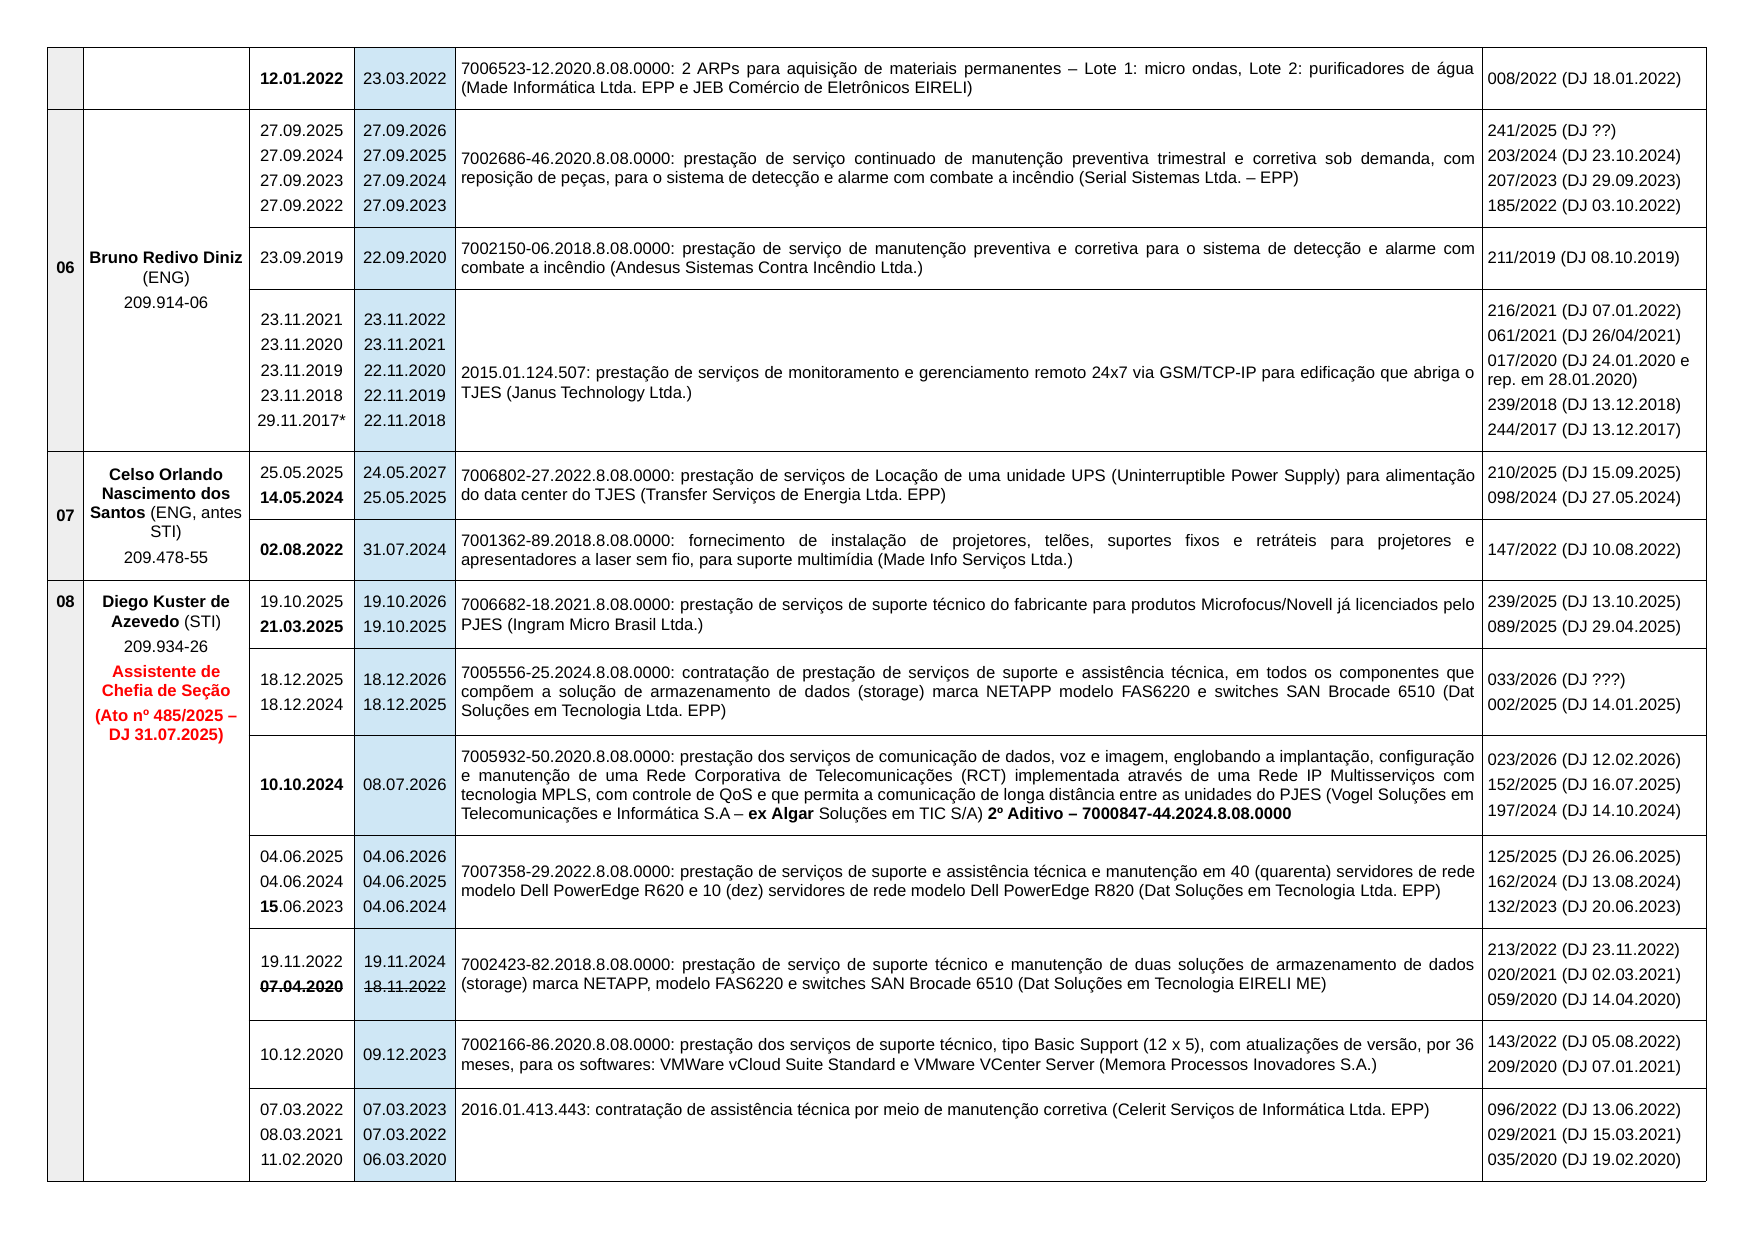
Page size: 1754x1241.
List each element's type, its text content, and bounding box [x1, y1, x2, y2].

table_cell 07 [48, 452, 83, 580]
table_cell 213/2022 (DJ 23.11.2022) 020/2021 (DJ 02.03.2021) 059/2020 (DJ 14.04.2020) [1483, 929, 1706, 1020]
table_cell 04.06.2025 04.06.2024 15.06.2023 [250, 836, 354, 928]
table_cell 12.01.2022 [250, 48, 354, 109]
table_cell 7007358-29.2022.8.08.0000: prestação de serviços de suporte e assistência técnica e manutenção em 40 (quarenta) servidores de rede modelo Dell PowerEdge R620 e 10 (dez) servidores de rede modelo Dell PowerEdge R820 (Dat Soluções em Tecnologia Ltda. EPP) [456, 836, 1482, 928]
table_cell [48, 48, 83, 109]
table_cell 211/2019 (DJ 08.10.2019) [1483, 228, 1706, 289]
table_cell 7005932-50.2020.8.08.0000: prestação dos serviços de comunicação de dados, voz e imagem, englobando a implantação, configuração e manutenção de uma Rede Corporativa de Telecomunicações (RCT) implementada através de uma Rede IP Multisserviços com tecnologia MPLS, com controle de QoS e que permita a comunicação de longa distância entre as unidades do PJES (Vogel Soluções em Telecomunicações e Informática S.A – ex Algar Soluções em TIC S/A) 2º Aditivo – 7000847-44.2024.8.08.0000 [456, 736, 1482, 835]
table_cell 216/2021 (DJ 07.01.2022) 061/2021 (DJ 26/04/2021) 017/2020 (DJ 24.01.2020 e rep. em 28.01.2020) 239/2018 (DJ 13.12.2018) 244/2017 (DJ 13.12.2017) [1483, 290, 1706, 451]
table_cell 2016.01.413.443: contratação de assistência técnica por meio de manutenção corretiva (Celerit Serviços de Informática Ltda. EPP) [456, 1089, 1482, 1181]
table_cell 2015.01.124.507: prestação de serviços de monitoramento e gerenciamento remoto 24x7 via GSM/TCP-IP para edificação que abriga o TJES (Janus Technology Ltda.) [456, 290, 1482, 451]
table_cell 7002166-86.2020.8.08.0000: prestação dos serviços de suporte técnico, tipo Basic Support (12 x 5), com atualizações de versão, por 36 meses, para os softwares: VMWare vCloud Suite Standard e VMware VCenter Server (Memora Processos Inovadores S.A.) [456, 1021, 1482, 1088]
table_cell 19.10.2026 19.10.2025 [355, 581, 455, 648]
table_cell Diego Kuster de Azevedo (STI) 209.934-26 Assistente de Chefia de Seção (Ato nº 485/2025 – DJ 31.07.2025) [84, 581, 249, 1181]
table_cell 06 [48, 110, 83, 451]
table_cell 7006802-27.2022.8.08.0000: prestação de serviços de Locação de uma unidade UPS (Uninterruptible Power Supply) para alimentação do data center do TJES (Transfer Serviços de Energia Ltda. EPP) [456, 452, 1482, 519]
table_cell 19.11.2022 07.04.2020 [250, 929, 354, 1020]
table_cell 7002686-46.2020.8.08.0000: prestação de serviço continuado de manutenção preventiva trimestral e corretiva sob demanda, com reposição de peças, para o sistema de detecção e alarme com combate a incêndio (Serial Sistemas Ltda. – EPP) [456, 110, 1482, 227]
table_cell 19.11.2024 18.11.2022 [355, 929, 455, 1020]
table_cell 07.03.2022 08.03.2021 11.02.2020 [250, 1089, 354, 1181]
table_cell 23.11.2021 23.11.2020 23.11.2019 23.11.2018 29.11.2017* [250, 290, 354, 451]
table_cell 023/2026 (DJ 12.02.2026) 152/2025 (DJ 16.07.2025) 197/2024 (DJ 14.10.2024) [1483, 736, 1706, 835]
table_cell 08.07.2026 [355, 736, 455, 835]
table_cell 125/2025 (DJ 26.06.2025) 162/2024 (DJ 13.08.2024) 132/2023 (DJ 20.06.2023) [1483, 836, 1706, 928]
table_cell 02.08.2022 [250, 520, 354, 580]
table_cell 210/2025 (DJ 15.09.2025) 098/2024 (DJ 27.05.2024) [1483, 452, 1706, 519]
table_cell 096/2022 (DJ 13.06.2022) 029/2021 (DJ 15.03.2021) 035/2020 (DJ 19.02.2020) [1483, 1089, 1706, 1181]
table_cell 25.05.2025 14.05.2024 [250, 452, 354, 519]
table_cell 19.10.2025 21.03.2025 [250, 581, 354, 648]
table_cell 143/2022 (DJ 05.08.2022) 209/2020 (DJ 07.01.2021) [1483, 1021, 1706, 1088]
table_cell Celso Orlando Nascimento dos Santos (ENG, antes STI) 209.478-55 [84, 452, 249, 580]
table_cell 23.09.2019 [250, 228, 354, 289]
table_cell 23.11.2022 23.11.2021 22.11.2020 22.11.2019 22.11.2018 [355, 290, 455, 451]
table_cell 09.12.2023 [355, 1021, 455, 1088]
table_cell 10.10.2024 [250, 736, 354, 835]
table_cell 147/2022 (DJ 10.08.2022) [1483, 520, 1706, 580]
table_cell 033/2026 (DJ ???) 002/2025 (DJ 14.01.2025) [1483, 649, 1706, 735]
table_cell 7001362-89.2018.8.08.0000: fornecimento de instalação de projetores, telões, suportes fixos e retráteis para projetores e apresentadores a laser sem fio, para suporte multimídia (Made Info Serviços Ltda.) [456, 520, 1482, 580]
table_cell 27.09.2026 27.09.2025 27.09.2024 27.09.2023 [355, 110, 455, 227]
table_cell 31.07.2024 [355, 520, 455, 580]
table_cell 18.12.2026 18.12.2025 [355, 649, 455, 735]
table_cell [84, 48, 249, 109]
table_cell 7005556-25.2024.8.08.0000: contratação de prestação de serviços de suporte e assistência técnica, em todos os componentes que compõem a solução de armazenamento de dados (storage) marca NETAPP modelo FAS6220 e switches SAN Brocade 6510 (Dat Soluções em Tecnologia Ltda. EPP) [456, 649, 1482, 735]
table_cell 241/2025 (DJ ??) 203/2024 (DJ 23.10.2024) 207/2023 (DJ 29.09.2023) 185/2022 (DJ 03.10.2022) [1483, 110, 1706, 227]
table_cell 07.03.2023 07.03.2022 06.03.2020 [355, 1089, 455, 1181]
table_cell 7002423-82.2018.8.08.0000: prestação de serviço de suporte técnico e manutenção de duas soluções de armazenamento de dados (storage) marca NETAPP, modelo FAS6220 e switches SAN Brocade 6510 (Dat Soluções em Tecnologia EIRELI ME) [456, 929, 1482, 1020]
table_cell 08 [48, 581, 83, 1181]
table_cell 23.03.2022 [355, 48, 455, 109]
table_cell 008/2022 (DJ 18.01.2022) [1483, 48, 1706, 109]
table_cell 7006682-18.2021.8.08.0000: prestação de serviços de suporte técnico do fabricante para produtos Microfocus/Novell já licenciados pelo PJES (Ingram Micro Brasil Ltda.) [456, 581, 1482, 648]
table_cell 7002150-06.2018.8.08.0000: prestação de serviço de manutenção preventiva e corretiva para o sistema de detecção e alarme com combate a incêndio (Andesus Sistemas Contra Incêndio Ltda.) [456, 228, 1482, 289]
table_cell 18.12.2025 18.12.2024 [250, 649, 354, 735]
table_cell 24.05.2027 25.05.2025 [355, 452, 455, 519]
table_cell 04.06.2026 04.06.2025 04.06.2024 [355, 836, 455, 928]
table_cell 10.12.2020 [250, 1021, 354, 1088]
table_cell 22.09.2020 [355, 228, 455, 289]
table_cell 239/2025 (DJ 13.10.2025) 089/2025 (DJ 29.04.2025) [1483, 581, 1706, 648]
table_cell 7006523-12.2020.8.08.0000: 2 ARPs para aquisição de materiais permanentes – Lote 1: micro ondas, Lote 2: purificadores de água (Made Informática Ltda. EPP e JEB Comércio de Eletrônicos EIRELI) [456, 48, 1482, 109]
table_cell Bruno Redivo Diniz (ENG) 209.914-06 [84, 110, 249, 451]
table_cell 27.09.2025 27.09.2024 27.09.2023 27.09.2022 [250, 110, 354, 227]
